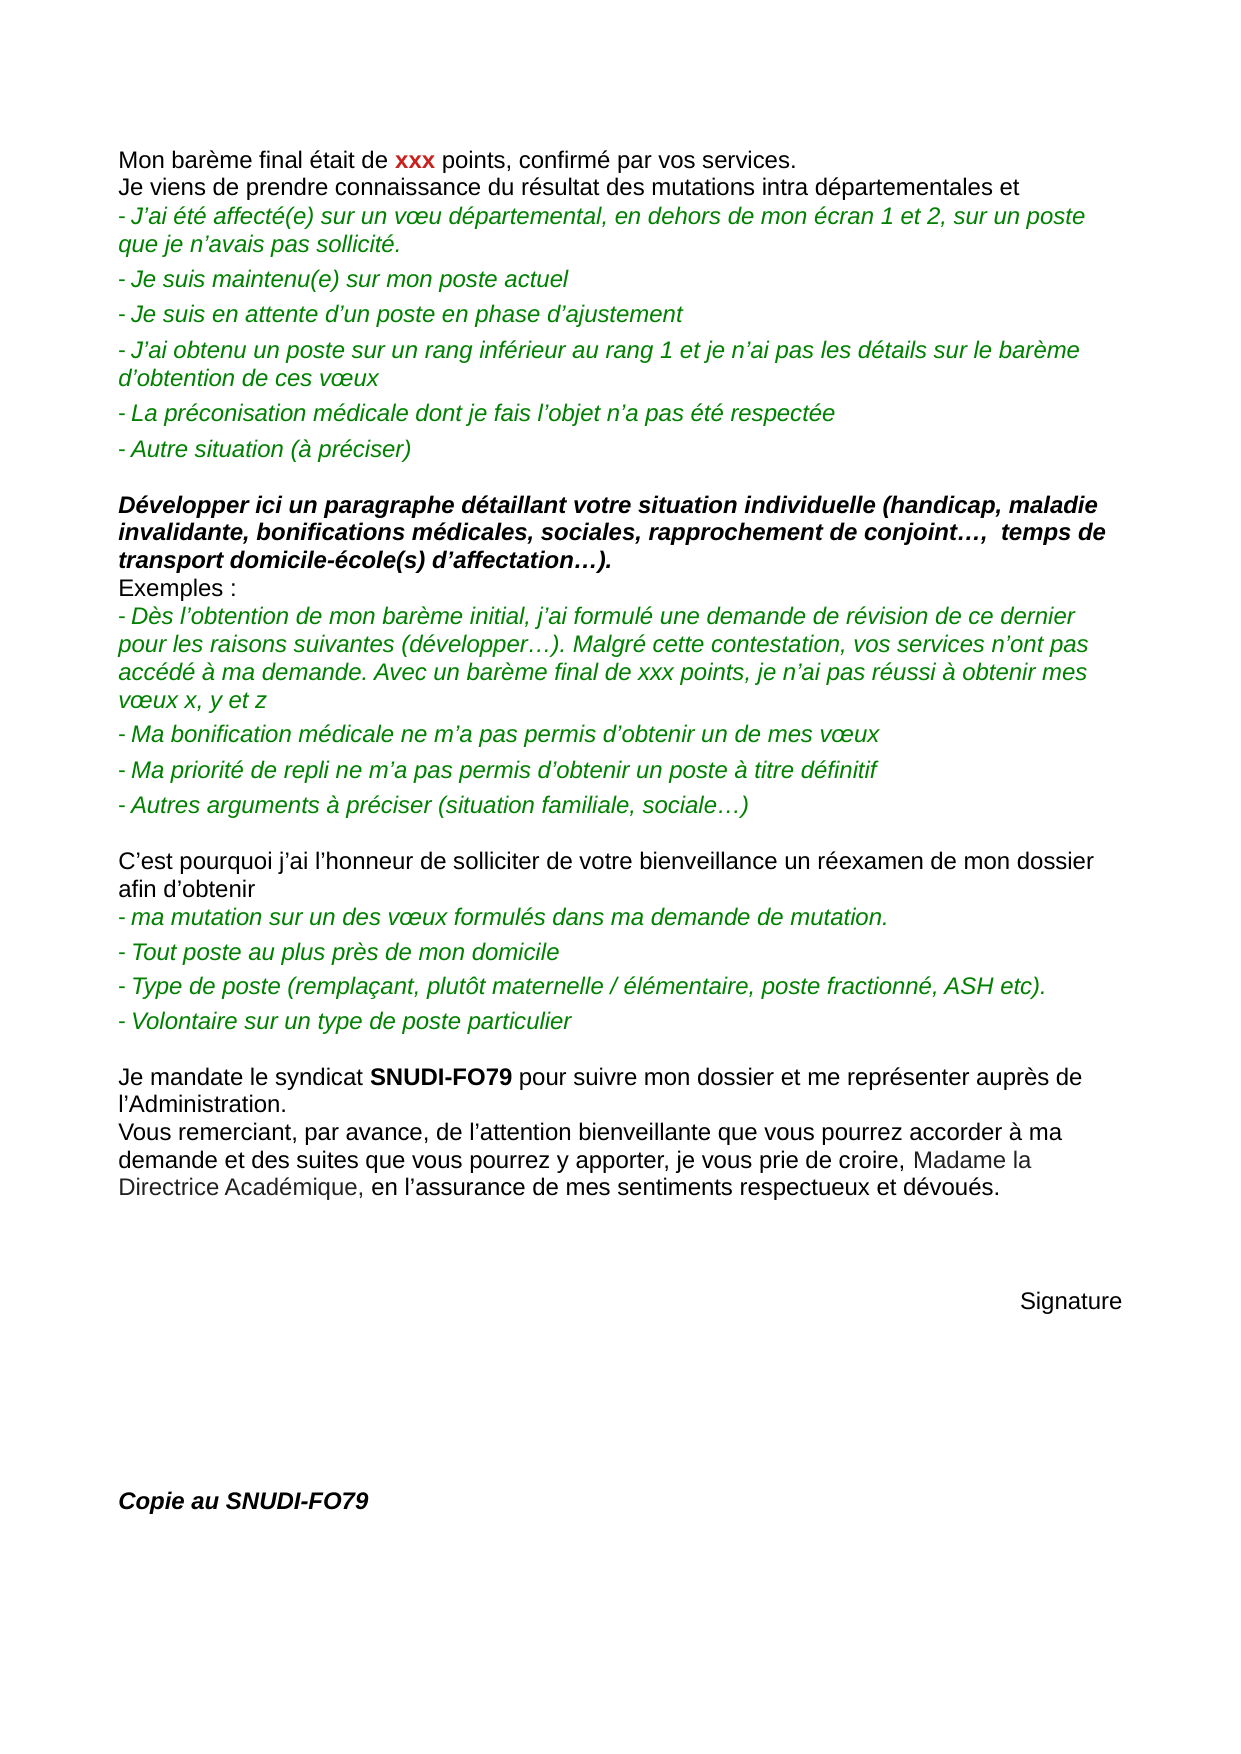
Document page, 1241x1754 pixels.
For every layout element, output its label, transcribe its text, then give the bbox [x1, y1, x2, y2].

text - Autres arguments à préciser (situation familiale, sociale…) [118, 790, 1122, 820]
text Développer ici un paragraphe détaillant votre situation individuelle (handicap, maladie invalidante, bonifications médicales, sociales, rapprochement de conjoint…, temps de transport domicile-école(s) d’affectation…). [118, 491, 1122, 573]
text - La préconisation médicale dont je fais l’objet n’a pas été respectée [118, 398, 1122, 427]
text - Je suis en attente d’un poste en phase d’ajustement [118, 299, 1122, 329]
text Mon barème final était de xxx points, confirmé par vos services. [118, 146, 1122, 173]
text Copie au SNUDI-FO79 [118, 1487, 1122, 1515]
text - Type de poste (remplaçant, plutôt maternelle / élémentaire, poste fractionné, ASH etc). [118, 971, 1122, 1001]
text - ma mutation sur un des vœux formulés dans ma demande de mutation. [118, 902, 1122, 932]
text Vous remerciant, par avance, de l’attention bienveillante que vous pourrez accorder à ma demande et des suites que vous pourrez y apporter, je vous prie de croire, Madame la Directrice Académique, en l’assurance de mes sentiments respectueux et dévoués. [118, 1118, 1122, 1201]
text Signature [118, 1287, 1122, 1315]
text - Volontaire sur un type de poste particulier [118, 1006, 1122, 1035]
text - Autre situation (à préciser) [118, 434, 1122, 463]
text - Tout poste au plus près de mon domicile [118, 937, 1122, 966]
text - J’ai été affecté(e) sur un vœu départemental, en dehors de mon écran 1 et 2, sur un poste que je n’avais pas sollicité. [118, 201, 1122, 258]
text - Ma bonification médicale ne m’a pas permis d’obtenir un de mes vœux [118, 719, 1122, 749]
text Je mandate le syndicat SNUDI-FO79 pour suivre mon dossier et me représenter auprès de l’Administration. [118, 1063, 1122, 1118]
text - Ma priorité de repli ne m’a pas permis d’obtenir un poste à titre définitif [118, 755, 1122, 784]
text - Dès l’obtention de mon barème initial, j’ai formulé une demande de révision de ce dernier pour les raisons suivantes (développer…). Malgré cette contestation, vos services n’ont pas accédé à ma demande. Avec un barème final de xxx points, je n’ai pas réussi à obtenir mes vœux x, y et z [118, 601, 1122, 713]
text - J’ai obtenu un poste sur un rang inférieur au rang 1 et je n’ai pas les détails sur le barème d’obtention de ces vœux [118, 335, 1122, 392]
text Je viens de prendre connaissance du résultat des mutations intra départementales et [118, 173, 1122, 201]
text C’est pourquoi j’ai l’honneur de solliciter de votre bienveillance un réexamen de mon dossier afin d’obtenir [118, 847, 1122, 902]
text Exemples : [118, 573, 1122, 601]
text - Je suis maintenu(e) sur mon poste actuel [118, 264, 1122, 293]
